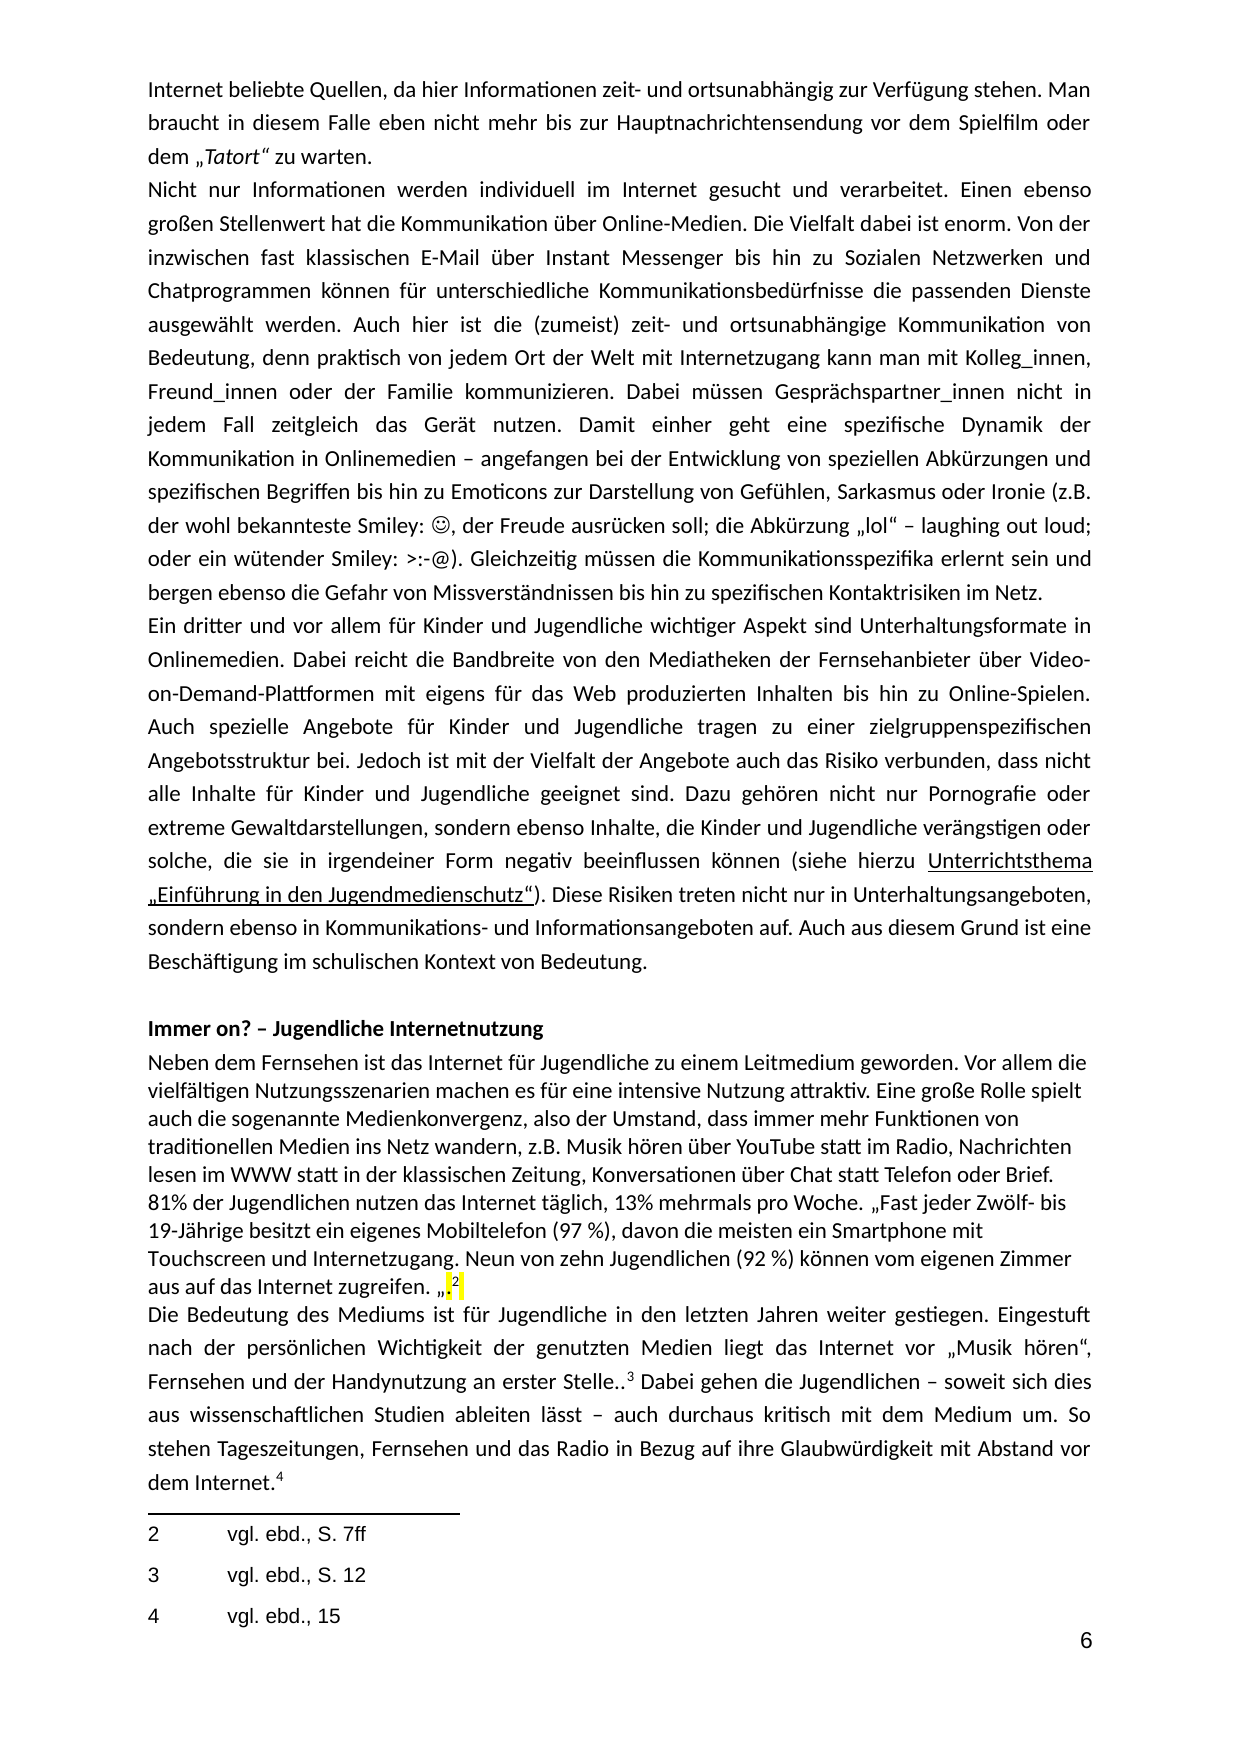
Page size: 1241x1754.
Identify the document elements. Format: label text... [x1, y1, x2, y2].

text Die Bedeutung des Mediums ist für Jugendliche in den letzten Jahren weiter gestiegen. Eingestuft nach der persönlichen Wichtigkeit der genutzten Medien liegt das Internet vor „Musik hören“, Fernsehen und der Handynutzung an erster Stelle.. Dabei gehen die Jugendlichen – soweit sich dies aus wissenschaftlichen Studien ableiten lässt – auch durchaus kritisch mit dem Medium um. So stehen Tageszeitungen, Fernsehen und das Radio in Bezug auf ihre Glaubwürdigkeit mit Abstand vor dem Internet. [148, 1300, 1093, 1496]
text Nicht nur Informationen werden individuell im Internet gesucht und verarbeitet. Einen ebenso großen Stellenwert hat die Kommunikation über Online-Medien. Die Vielfalt dabei ist enorm. Von der inzwischen fast klassischen E-Mail über Instant Messenger bis hin zu Sozialen Netzwerken und Chatprogrammen können für unterschiedliche Kommunikationsbedürfnisse die passenden Dienste ausgewählt werden. Auch hier ist die (zumeist) zeit- und ortsunabhängige Kommunikation von Bedeutung, denn praktisch von jedem Ort der Welt mit Internetzugang kann man mit Kolleg_innen, Freund_innen oder der Familie kommunizieren. Dabei müssen Gesprächspartner_innen nicht in jedem Fall zeitgleich das Gerät nutzen. Damit einher geht eine spezifische Dynamik der Kommunikation in Onlinemedien – angefangen bei der Entwicklung von speziellen Abkürzungen und spezifischen Begriffen bis hin zu Emoticons zur Darstellung von Gefühlen, Sarkasmus oder Ironie (z.B. der wohl bekannteste Smiley: , der Freude ausrücken soll; die Abkürzung „lol“ – laughing out loud; oder ein wütender Smiley: >:-@). Gleichzeitig müssen die Kommunikationsspezifika erlernt sein und bergen ebenso die Gefahr von Missverständnissen bis hin zu spezifischen Kontaktrisiken im Netz. [148, 176, 1093, 606]
text vgl. ebd., S. 12 [148, 1563, 1093, 1587]
text Immer on? – Jugendliche Internetnutzung [148, 1014, 1093, 1042]
text Neben dem Fernsehen ist das Internet für Jugendliche zu einem Leitmedium geworden. Vor allem die vielfältigen Nutzungsszenarien machen es für eine intensive Nutzung attraktiv. Eine große Rolle spielt auch die sogenannte Medienkonvergenz, also der Umstand, dass immer mehr Funktionen von traditionellen Medien ins Netz wandern, z.B. Musik hören über YouTube statt im Radio, Nachrichten lesen im WWW statt in der klassischen Zeitung, Konversationen über Chat statt Telefon oder Brief. 81% der Jugendlichen nutzen das Internet täglich, 13% mehrmals pro Woche. „Fast jeder Zwölf- bis 19-Jährige besitzt ein eigenes Mobiltelefon (97 %), davon die meisten ein Smartphone mit Touchscreen und Internetzugang. Neun von zehn Jugendlichen (92 %) können vom eigenen Zimmer aus auf das Internet zugreifen. „. [148, 1048, 1093, 1300]
text Internet beliebte Quellen, da hier Informationen zeit- und ortsunabhängig zur Verfügung stehen. Man braucht in diesem Falle eben nicht mehr bis zur Hauptnachrichtensendung vor dem Spielfilm oder dem „Tatort“ zu warten. [148, 75, 1093, 170]
text vgl. ebd., 15 [148, 1603, 1093, 1627]
text Ein dritter und vor allem für Kinder und Jugendliche wichtiger Aspekt sind Unterhaltungsformate in Onlinemedien. Dabei reicht die Bandbreite von den Mediatheken der Fernsehanbieter über Video-on-Demand-Plattformen mit eigens für das Web produzierten Inhalten bis hin zu Online-Spielen. Auch spezielle Angebote für Kinder und Jugendliche tragen zu einer zielgruppenspezifischen Angebotsstruktur bei. Jedoch ist mit der Vielfalt der Angebote auch das Risiko verbunden, dass nicht alle Inhalte für Kinder und Jugendliche geeignet sind. Dazu gehören nicht nur Pornografie oder extreme Gewaltdarstellungen, sondern ebenso Inhalte, die Kinder und Jugendliche verängstigen oder solche, die sie in irgendeiner Form negativ beeinflussen können (siehe hierzu Unterrichtsthema „Einführung in den Jugendmedienschutz“). Diese Risiken treten nicht nur in Unterhaltungsangeboten, sondern ebenso in Kommunikations- und Informationsangeboten auf. Auch aus diesem Grund ist eine Beschäftigung im schulischen Kontext von Bedeutung. [148, 612, 1093, 975]
text vgl. ebd., S. 7ff [148, 1522, 1093, 1546]
